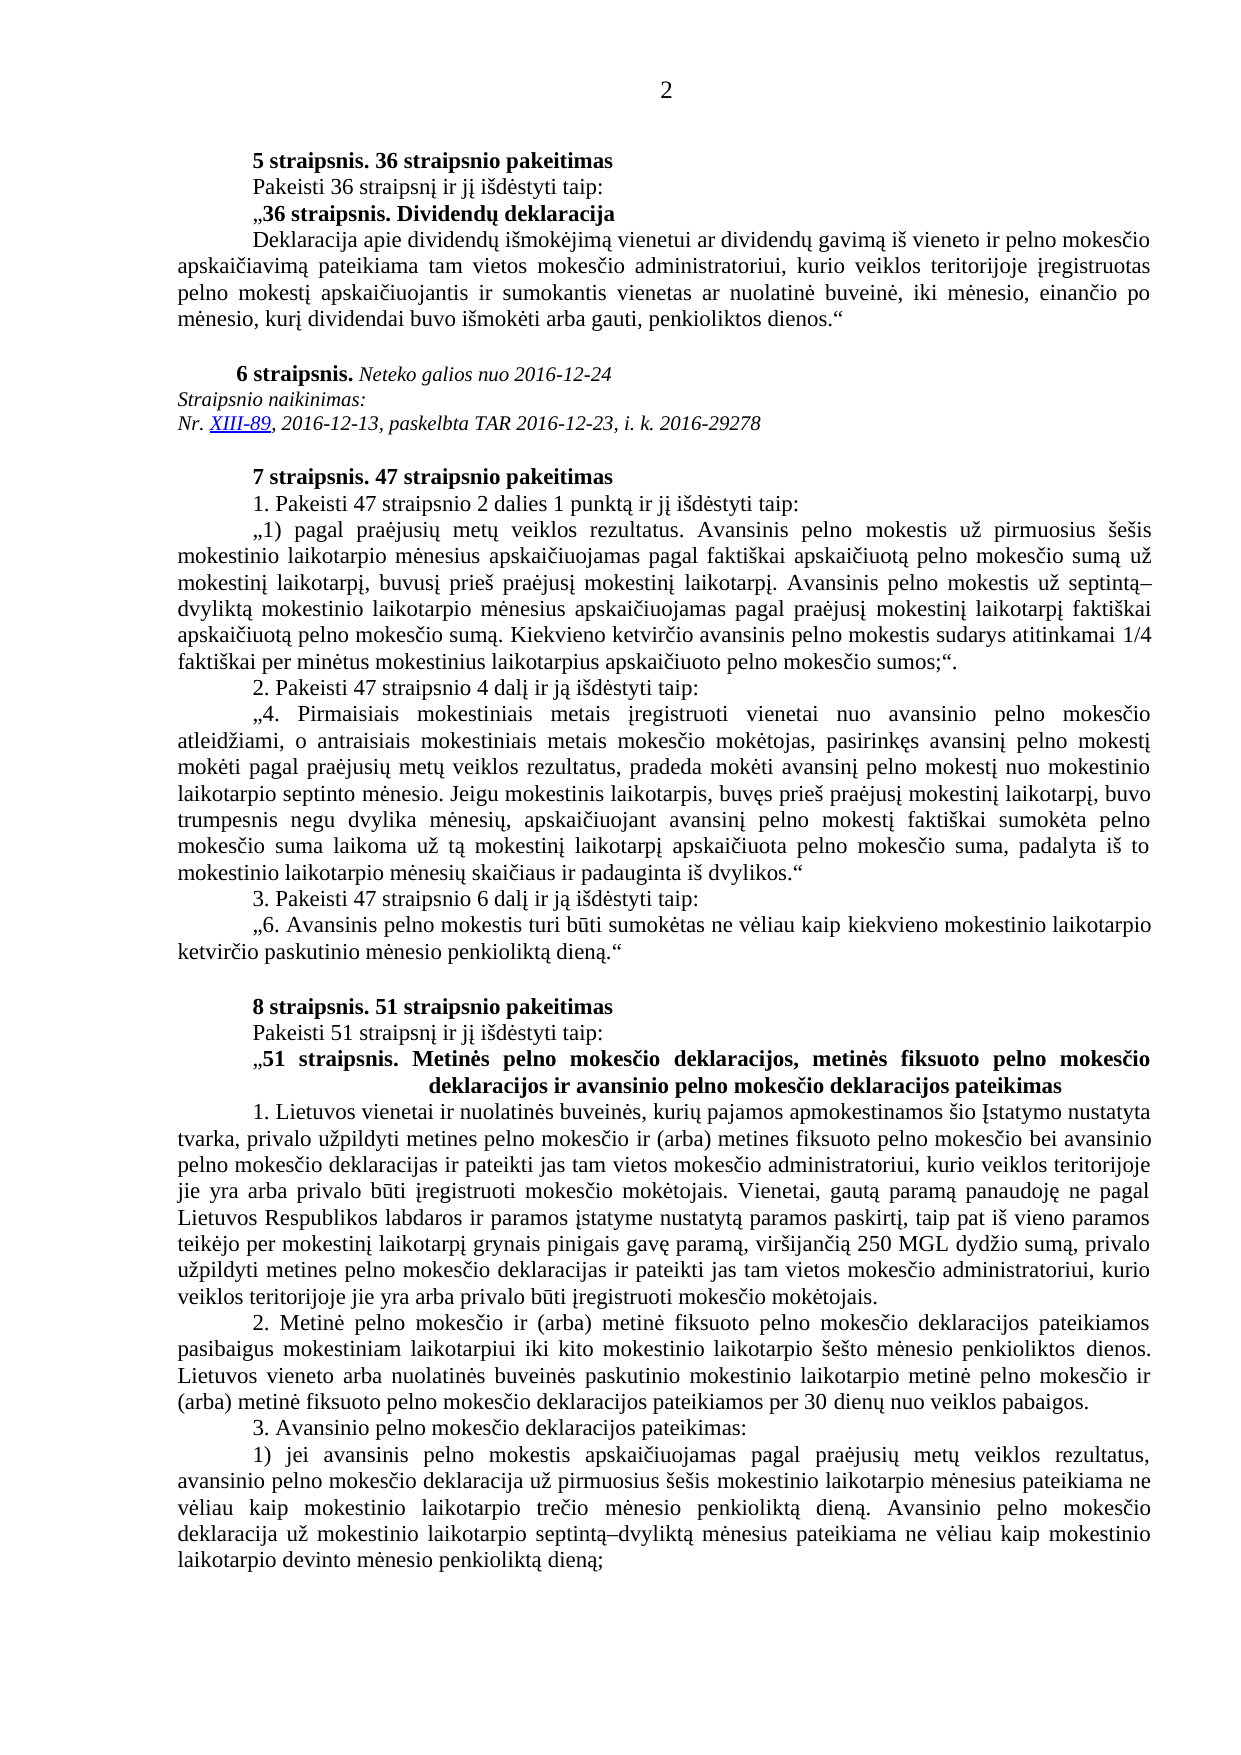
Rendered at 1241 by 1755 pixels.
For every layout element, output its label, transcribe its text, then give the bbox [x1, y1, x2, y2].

text 2. Metinė pelno mokesčio ir (arba) metinė fiksuoto pelno mokesčio deklaracijos pateikiamos pasibaigus mokestiniam laikotarpiui iki kito mokestinio laikotarpio šešto mėnesio penkioliktos dienos. Lietuvos vieneto arba nuolatinės buveinės paskutinio mokestinio laikotarpio metinė pelno mokesčio ir (arba) metinė fiksuoto pelno mokesčio deklaracijos pateikiamos per 30 dienų nuo veiklos pabaigos. [177, 1309, 1152, 1414]
text 5 straipsnis. 36 straipsnio pakeitimas [177, 147, 1152, 173]
text „1) pagal praėjusių metų veiklos rezultatus. Avansinis pelno mokestis už pirmuosius šešis mokestinio laikotarpio mėnesius apskaičiuojamas pagal faktiškai apskaičiuotą pelno mokesčio sumą už mokestinį laikotarpį, buvusį prieš praėjusį mokestinį laikotarpį. Avansinis pelno mokestis už septintą–dvyliktą mokestinio laikotarpio mėnesius apskaičiuojamas pagal praėjusį mokestinį laikotarpį faktiškai apskaičiuotą pelno mokesčio sumą. Kiekvieno ketvirčio avansinis pelno mokestis sudarys atitinkamai 1/4 faktiškai per minėtus mokestinius laikotarpius apskaičiuoto pelno mokesčio sumos;“. [177, 516, 1152, 674]
text 3. Pakeisti 47 straipsnio 6 dalį ir ją išdėstyti taip: [177, 885, 1152, 911]
text 6 straipsnis. Neteko galios nuo 2016-12-24 [177, 360, 1152, 386]
text 3. Avansinio pelno mokesčio deklaracijos pateikimas: [177, 1414, 1152, 1441]
text Nr. XIII-89, 2016-12-13, paskelbta TAR 2016-12-23, i. k. 2016-29278 [177, 411, 1152, 434]
text Straipsnio naikinimas: [177, 386, 1152, 411]
text 7 straipsnis. 47 straipsnio pakeitimas [177, 463, 1152, 490]
text „36 straipsnis. Dividendų deklaracija [177, 199, 1152, 226]
text „6. Avansinis pelno mokestis turi būti sumokėtas ne vėliau kaip kiekvieno mokestinio laikotarpio ketvirčio paskutinio mėnesio penkioliktą dieną.“ [177, 911, 1152, 964]
text „51 straipsnis. Metinės pelno mokesčio deklaracijos, metinės fiksuoto pelno mokesčio deklaracijos ir avansinio pelno mokesčio deklaracijos pateikimas [252, 1046, 1152, 1098]
text „4. Pirmaisiais mokestiniais metais įregistruoti vienetai nuo avansinio pelno mokesčio atleidžiami, o antraisiais mokestiniais metais mokesčio mokėtojas, pasirinkęs avansinį pelno mokestį mokėti pagal praėjusių metų veiklos rezultatus, pradeda mokėti avansinį pelno mokestį nuo mokestinio laikotarpio septinto mėnesio. Jeigu mokestinis laikotarpis, buvęs prieš praėjusį mokestinį laikotarpį, buvo trumpesnis negu dvylika mėnesių, apskaičiuojant avansinį pelno mokestį faktiškai sumokėta pelno mokesčio suma laikoma už tą mokestinį laikotarpį apskaičiuota pelno mokesčio suma, padalyta iš to mokestinio laikotarpio mėnesių skaičiaus ir padauginta iš dvylikos.“ [177, 701, 1152, 885]
text 1. Pakeisti 47 straipsnio 2 dalies 1 punktą ir jį išdėstyti taip: [177, 490, 1152, 516]
text 8 straipsnis. 51 straipsnio pakeitimas [177, 993, 1152, 1019]
text Pakeisti 36 straipsnį ir jį išdėstyti taip: [177, 173, 1152, 199]
text Deklaracija apie dividendų išmokėjimą vienetui ar dividendų gavimą iš vieneto ir pelno mokesčio apskaičiavimą pateikiama tam vietos mokesčio administratoriui, kurio veiklos teritorijoje įregistruotas pelno mokestį apskaičiuojantis ir sumokantis vienetas ar nuolatinė buveinė, iki mėnesio, einančio po mėnesio, kurį dividendai buvo išmokėti arba gauti, penkioliktos dienos.“ [177, 226, 1152, 331]
text Pakeisti 51 straipsnį ir jį išdėstyti taip: [177, 1019, 1152, 1046]
text 2. Pakeisti 47 straipsnio 4 dalį ir ją išdėstyti taip: [177, 674, 1152, 701]
text 1. Lietuvos vienetai ir nuolatinės buveinės, kurių pajamos apmokestinamos šio Įstatymo nustatyta tvarka, privalo užpildyti metines pelno mokesčio ir (arba) metines fiksuoto pelno mokesčio bei avansinio pelno mokesčio deklaracijas ir pateikti jas tam vietos mokesčio administratoriui, kurio veiklos teritorijoje jie yra arba privalo būti įregistruoti mokesčio mokėtojais. Vienetai, gautą paramą panaudoję ne pagal Lietuvos Respublikos labdaros ir paramos įstatyme nustatytą paramos paskirtį, taip pat iš vieno paramos teikėjo per mokestinį laikotarpį grynais pinigais gavę paramą, viršijančią 250 MGL dydžio sumą, privalo užpildyti metines pelno mokesčio deklaracijas ir pateikti jas tam vietos mokesčio administratoriui, kurio veiklos teritorijoje jie yra arba privalo būti įregistruoti mokesčio mokėtojais. [177, 1098, 1152, 1309]
text 1) jei avansinis pelno mokestis apskaičiuojamas pagal praėjusių metų veiklos rezultatus, avansinio pelno mokesčio deklaracija už pirmuosius šešis mokestinio laikotarpio mėnesius pateikiama ne vėliau kaip mokestinio laikotarpio trečio mėnesio penkioliktą dieną. Avansinio pelno mokesčio deklaracija už mokestinio laikotarpio septintą–dvyliktą mėnesius pateikiama ne vėliau kaip mokestinio laikotarpio devinto mėnesio penkioliktą dieną; [177, 1441, 1152, 1573]
